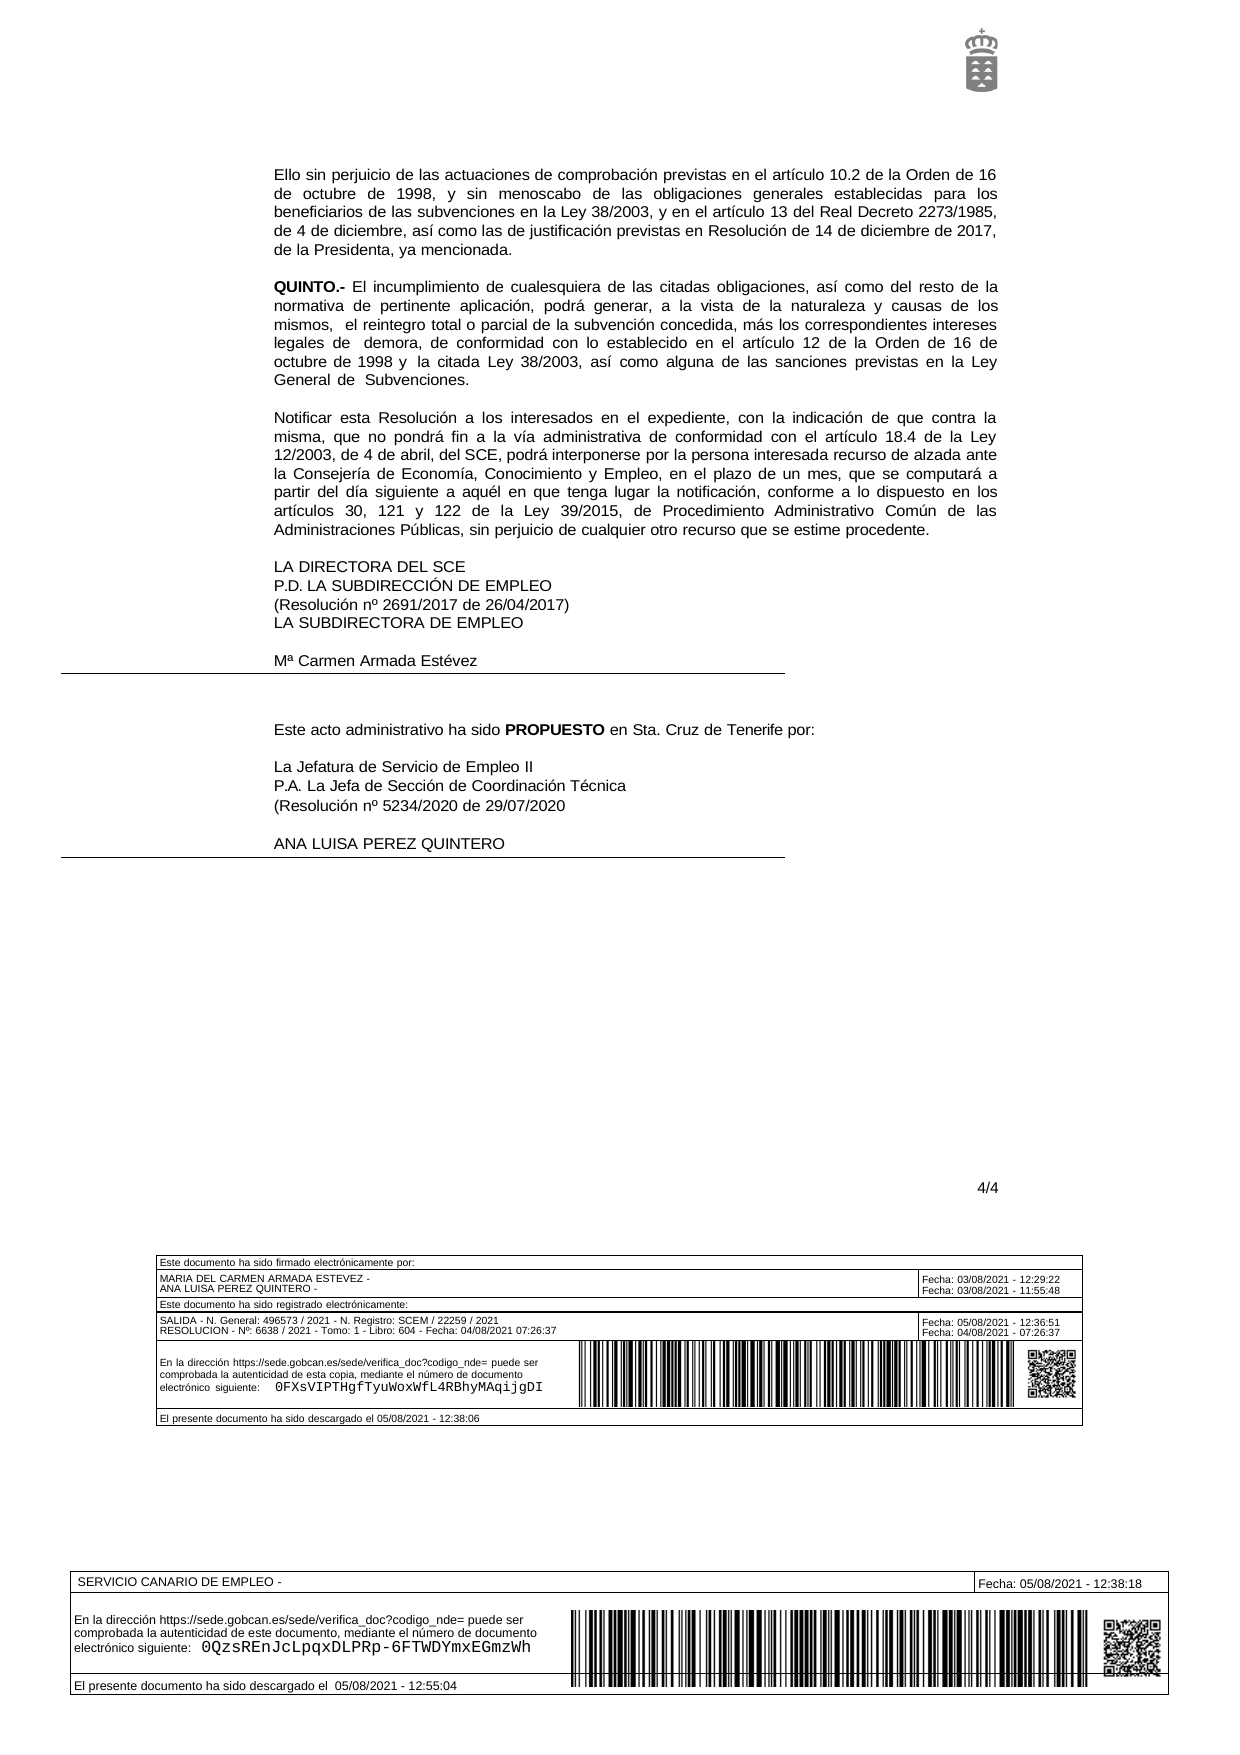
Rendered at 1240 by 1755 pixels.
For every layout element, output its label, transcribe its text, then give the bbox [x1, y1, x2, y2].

table_cell MARIA DEL CARMEN ARMADA ESTEVEZ - ANA LUISA PEREZ QUINTERO - [157, 1270, 918, 1297]
text Notificar esta Resolución a los interesados en el expediente, con la indicación de que contra la misma, que no pondrá fin a la vía administrativa de conformidad con el artículo 18.4 de la Ley 12/2003, de 4 de abril, del SCE, podrá interponerse por la persona interesada recurso de alzada ante la Consejería de Economía, Conocimiento y Empleo, en el plazo de un mes, que se computará a partir del día siguiente a aquél en que tenga lugar la notificación, conforme a lo dispuesto en los artículos 30, 121 y 122 de la Ley 39/2015, de Procedimiento Administrativo Común de las Administraciones Públicas, sin perjuicio de cualquier otro recurso que se estime procedente. [274, 409, 998, 538]
text Ello sin perjuicio de las actuaciones de comprobación previstas en el artículo 10.2 de la Orden de 16 de octubre de 1998, y sin menoscabo de las obligaciones generales establecidas para los beneficiarios de las subvenciones en la Ley 38/2003, y en el artículo 13 del Real Decreto 2273/1985, de 4 de diciembre, así como las de justificación previstas en Resolución de 14 de diciembre de 2017, de la Presidenta, ya mencionada. [274, 166, 998, 258]
text Mª Carmen Armada Estévez [274, 652, 1179, 670]
table_header Fecha: 05/08/2021 - 12:38:18 [975, 1572, 1168, 1592]
text LA DIRECTORA DEL SCE [274, 558, 1179, 576]
text QUINTO.- El incumplimiento de cualesquiera de las citadas obligaciones, así como del resto de la normativa de pertinente aplicación, podrá generar, a la vista de la naturaleza y causas de los mismos, el reintegro total o parcial de la subvención concedida, más los correspondientes intereses legales de demora, de conformidad con lo establecido en el artículo 12 de la Orden de 16 de octubre de 1998 y la citada Ley 38/2003, así como alguna de las sanciones previstas en la Ley General de Subvenciones. [274, 278, 998, 389]
text P.D. LA SUBDIRECCIÓN DE EMPLEO (Resolución nº 2691/2017 de 26/04/2017) LA SUBDIRECTORA DE EMPLEO [274, 577, 581, 632]
text ANA LUISA PEREZ QUINTERO [274, 835, 1179, 853]
table_cell Fecha: 05/08/2021 - 12:36:51 Fecha: 04/08/2021 - 07:26:37 [919, 1313, 1082, 1339]
table_header SERVICIO CANARIO DE EMPLEO - [71, 1572, 974, 1592]
table_cell Este documento ha sido registrado electrónicamente: [157, 1298, 1082, 1311]
text Este acto administrativo ha sido PROPUESTO en Sta. Cruz de Tenerife por: La Jefatura de Servicio de Empleo II [274, 701, 822, 776]
text P.A. La Jefa de Sección de Coordinación Técnica (Resolución nº 5234/2020 de 29/07/2020 [274, 777, 685, 814]
table_cell El presente documento ha sido descargado el 05/08/2021 - 12:38:06 [157, 1409, 1082, 1425]
table_cell El presente documento ha sido descargado el 05/08/2021 - 12:55:04 [71, 1674, 1168, 1693]
text 4/4 [60, 1179, 999, 1197]
table_cell En la dirección https://sede.gobcan.es/sede/verifica_doc?codigo_nde= puede ser comprobada la autenticidad de este documento, mediante el número de documento electrónico siguiente: 0QzsREnJcLpqxDLPRp-6FTWDYmxEGmzWh [71, 1593, 1168, 1673]
table_cell SALIDA - N. General: 496573 / 2021 - N. Registro: SCEM / 22259 / 2021 RESOLUCION - Nº: 6638 / 2021 - Tomo: 1 - Libro: 604 - Fecha: 04/08/2021 07:26:37 [157, 1313, 918, 1339]
table_cell En la dirección https://sede.gobcan.es/sede/verifica_doc?codigo_nde= puede ser comprobada la autenticidad de esta copia, mediante el número de documento electrónico siguiente: 0FXsVIPTHgfTyuWoxWfL4RBhyMAqijgDI [157, 1341, 1082, 1408]
table_header Este documento ha sido firmado electrónicamente por: [157, 1256, 1082, 1269]
table_cell Fecha: 03/08/2021 - 12:29:22 Fecha: 03/08/2021 - 11:55:48 [919, 1270, 1082, 1297]
